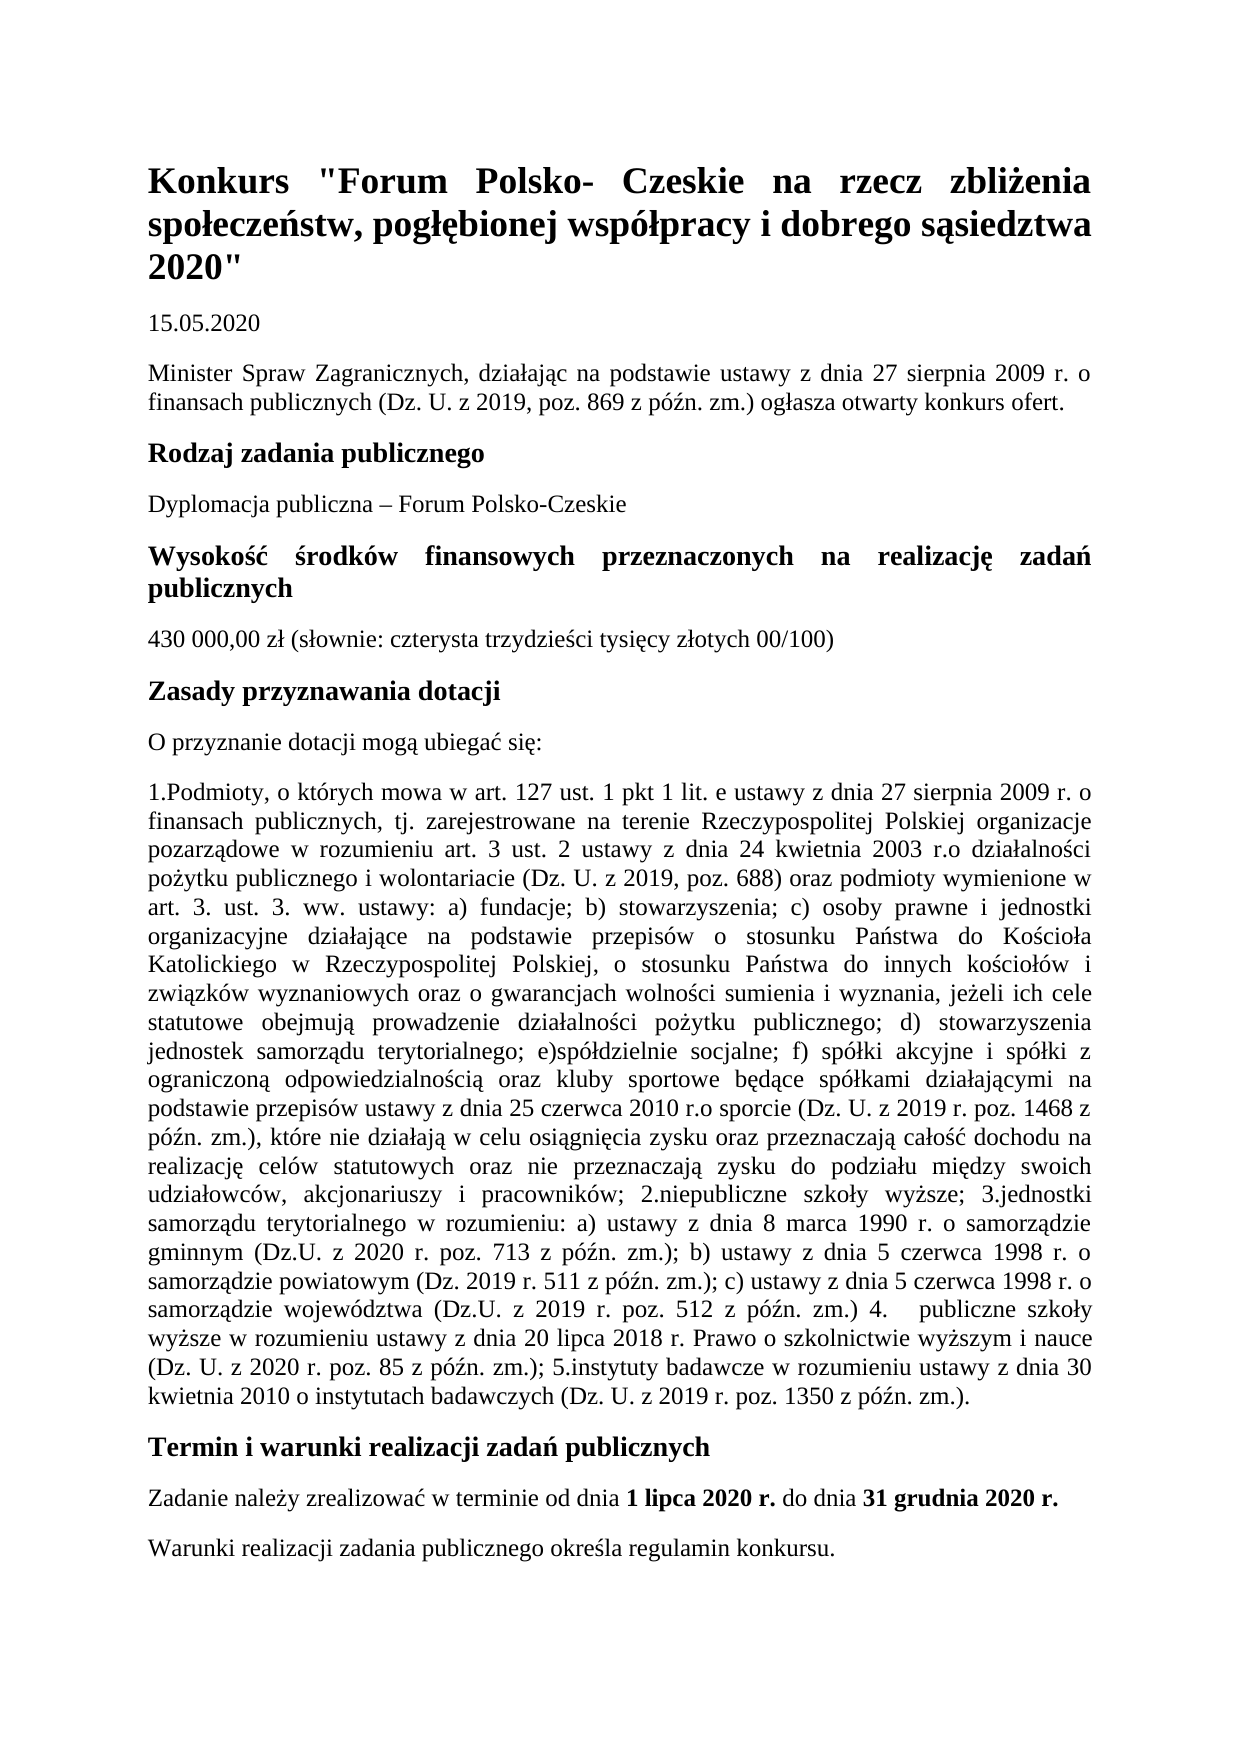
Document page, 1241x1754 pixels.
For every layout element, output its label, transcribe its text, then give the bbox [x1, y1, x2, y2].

subtitle Termin i warunki realizacji zadań publicznych [148, 1430, 1093, 1463]
text O przyznanie dotacji mogą ubiegać się: [148, 727, 1093, 756]
text 15.05.2020 [148, 308, 1093, 337]
text 1.Podmioty, o których mowa w art. 127 ust. 1 pkt 1 lit. e ustawy z dnia 27 sierpnia 2009 r. o finansach publicznych, tj. zarejestrowane na terenie Rzeczypospolitej Polskiej organizacje pozarządowe w rozumieniu art. 3 ust. 2 ustawy z dnia 24 kwietnia 2003 r.o działalności pożytku publicznego i wolontariacie (Dz. U. z 2019, poz. 688) oraz podmioty wymienione w art. 3. ust. 3. ww. ustawy: a) fundacje; b) stowarzyszenia; c) osoby prawne i jednostki organizacyjne działające na podstawie przepisów o stosunku Państwa do Kościoła Katolickiego w Rzeczypospolitej Polskiej, o stosunku Państwa do innych kościołów i związków wyznaniowych oraz o gwarancjach wolności sumienia i wyznania, jeżeli ich cele statutowe obejmują prowadzenie działalności pożytku publicznego; d) stowarzyszenia jednostek samorządu terytorialnego; e)spółdzielnie socjalne; f) spółki akcyjne i spółki z ograniczoną odpowiedzialnością oraz kluby sportowe będące spółkami działającymi na podstawie przepisów ustawy z dnia 25 czerwca 2010 r.o sporcie (Dz. U. z 2019 r. poz. 1468 z późn. zm.), które nie działają w celu osiągnięcia zysku oraz przeznaczają całość dochodu na realizację celów statutowych oraz nie przeznaczają zysku do podziału między swoich udziałowców, akcjonariuszy i pracowników; 2.niepubliczne szkoły wyższe; 3.jednostki samorządu terytorialnego w rozumieniu: a) ustawy z dnia 8 marca 1990 r. o samorządzie gminnym (Dz.U. z 2020 r. poz. 713 z późn. zm.); b) ustawy z dnia 5 czerwca 1998 r. o samorządzie powiatowym (Dz. 2019 r. 511 z późn. zm.); c) ustawy z dnia 5 czerwca 1998 r. o samorządzie województwa (Dz.U. z 2019 r. poz. 512 z późn. zm.) 4. publiczne szkoły wyższe w rozumieniu ustawy z dnia 20 lipca 2018 r. Prawo o szkolnictwie wyższym i nauce (Dz. U. z 2020 r. poz. 85 z późn. zm.); 5.instytuty badawcze w rozumieniu ustawy z dnia 30 kwietnia 2010 o instytutach badawczych (Dz. U. z 2019 r. poz. 1350 z późn. zm.). [148, 777, 1093, 1409]
text Zadanie należy zrealizować w terminie od dnia 1 lipca 2020 r. do dnia 31 grudnia 2020 r. [148, 1483, 1093, 1512]
text 430 000,00 zł (słownie: czterysta trzydzieści tysięcy złotych 00/100) [148, 624, 1093, 653]
subtitle Rodzaj zadania publicznego [148, 436, 1093, 468]
subtitle Konkurs "Forum Polsko- Czeskie na rzecz zbliżenia społeczeństw, pogłębionej współpracy i dobrego sąsiedztwa 2020" [148, 158, 1093, 287]
text Warunki realizacji zadania publicznego określa regulamin konkursu. [148, 1533, 1093, 1562]
subtitle Wysokość środków finansowych przeznaczonych na realizację zadań publicznych [148, 539, 1093, 604]
text Minister Spraw Zagranicznych, działając na podstawie ustawy z dnia 27 sierpnia 2009 r. o finansach publicznych (Dz. U. z 2019, poz. 869 z późn. zm.) ogłasza otwarty konkurs ofert. [148, 358, 1093, 415]
text Dyplomacja publiczna – Forum Polsko-Czeskie [148, 489, 1093, 518]
subtitle Zasady przyznawania dotacji [148, 674, 1093, 707]
